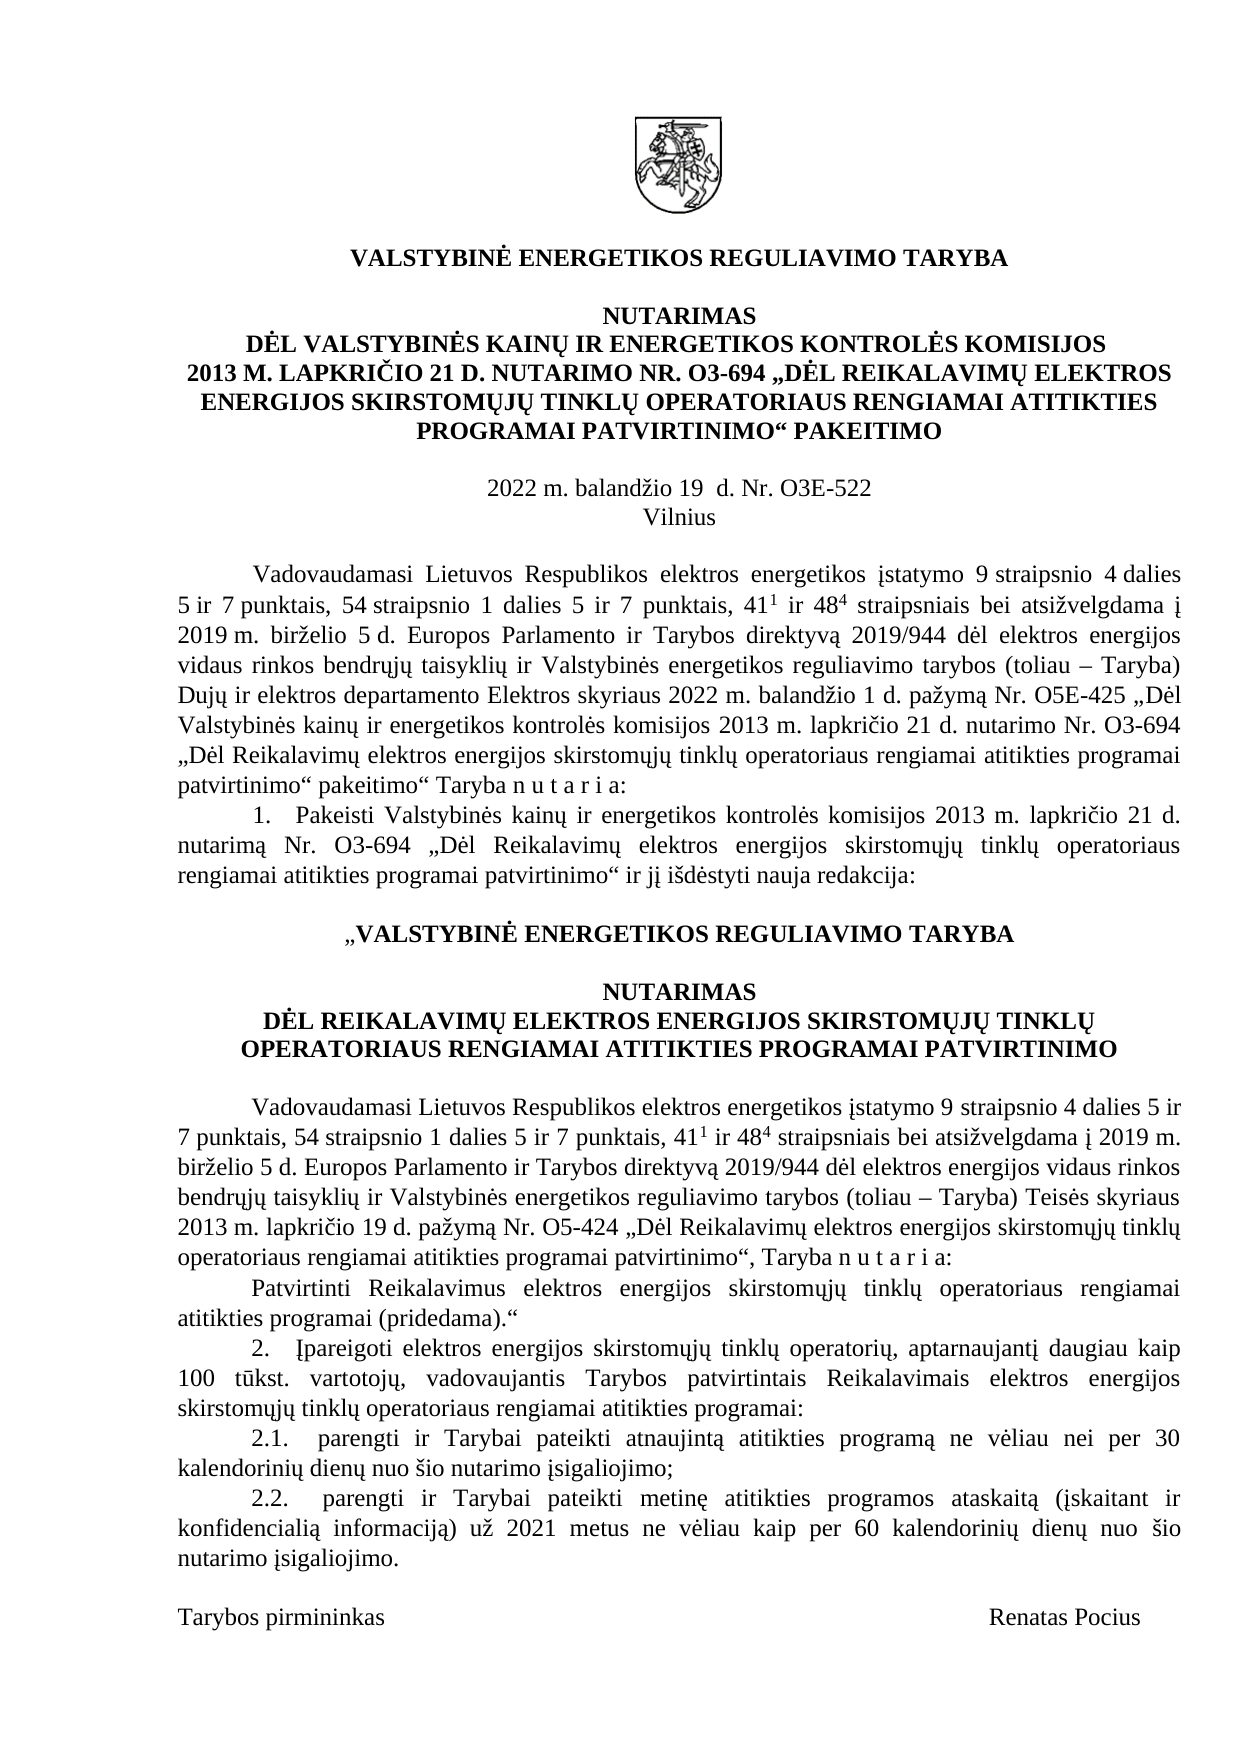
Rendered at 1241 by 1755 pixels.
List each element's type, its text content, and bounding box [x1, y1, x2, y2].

text 2022 m. balandžio 19 d. Nr. O3E-522 [177, 473, 1181, 502]
text „VALSTYBINĖ ENERGETIKOS reguliavimo taryba [177, 919, 1181, 948]
text Vadovaudamasi Lietuvos Respublikos elektros energetikos įstatymo 9 straipsnio 4 dalies 5 ir 7 punktais, 54 straipsnio 1 dalies 5 ir 7 punktais, 411 ir 484 straipsniais bei atsižvelgdama į 2019 m. birželio 5 d. Europos Parlamento ir Tarybos direktyvą 2019/944 dėl elektros energijos vidaus rinkos bendrųjų taisyklių ir Valstybinės energetikos reguliavimo tarybos (toliau – Taryba) Dujų ir elektros departamento Elektros skyriaus 2022 m. balandžio 1 d. pažymą Nr. O5E-425 „Dėl Valstybinės kainų ir energetikos kontrolės komisijos 2013 m. lapkričio 21 d. nutarimo Nr. O3-694 „Dėl Reikalavimų elektros energijos skirstomųjų tinklų operatoriaus rengiamai atitikties programai patvirtinimo“ pakeitimo“ Taryba n u t a r i a: [177, 559, 1181, 799]
text DĖL reikalavimų ELEKTROS ENERGIJOS SKIRSTOMŲJŲ TINKLŲ operatoriaus rengiamai atitikties programai PATVIRTINIMO [177, 1006, 1181, 1063]
text 2. Įpareigoti elektros energijos skirstomųjų tinklų operatorių, aptarnaujantį daugiau kaip 100 tūkst. vartotojų, vadovaujantis Tarybos patvirtintais Reikalavimais elektros energijos skirstomųjų tinklų operatoriaus rengiamai atitikties programai: [177, 1333, 1181, 1422]
text 1. Pakeisti Valstybinės kainų ir energetikos kontrolės komisijos 2013 m. lapkričio 21 d. nutarimą Nr. O3-694 „Dėl Reikalavimų elektros energijos skirstomųjų tinklų operatoriaus rengiamai atitikties programai patvirtinimo“ ir jį išdėstyti nauja redakcija: [177, 800, 1181, 889]
text DĖL valstybinės KAINŲ IR ENERGETIKOS KONTROLĖS KOMISIJos [177, 329, 1181, 358]
text NUTARIMAS [177, 301, 1181, 329]
text 2.1. parengti ir Tarybai pateikti atnaujintą atitikties programą ne vėliau nei per 30 kalendorinių dienų nuo šio nutarimo įsigaliojimo; [177, 1423, 1181, 1482]
text 2013 m. lapkričio 21 d. nutarimo Nr. O3-694 „Dėl reikalavimų ELEKTROS ENERGIJOS SKIRSTOMŲJŲ TINKLŲ operatoriaus rengiamai atitikties programai PATVIRTINIMO“ pakeitimo [177, 358, 1181, 444]
text Vilnius [177, 502, 1181, 531]
text VALSTYBINĖ Energetikos reguliavimo TarybA [177, 243, 1181, 272]
text Tarybos pirmininkas Renatas Pocius [177, 1602, 1181, 1631]
text Patvirtinti Reikalavimus elektros energijos skirstomųjų tinklų operatoriaus rengiamai atitikties programai (pridedama).“ [177, 1273, 1181, 1331]
text Nutarimas [177, 977, 1181, 1006]
text 2.2. parengti ir Tarybai pateikti metinę atitikties programos ataskaitą (įskaitant ir konfidencialią informaciją) už 2021 metus ne vėliau kaip per 60 kalendorinių dienų nuo šio nutarimo įsigaliojimo. [177, 1483, 1181, 1572]
text Vadovaudamasi Lietuvos Respublikos elektros energetikos įstatymo 9 straipsnio 4 dalies 5 ir 7 punktais, 54 straipsnio 1 dalies 5 ir 7 punktais, 411 ir 484 straipsniais bei atsižvelgdama į 2019 m. birželio 5 d. Europos Parlamento ir Tarybos direktyvą 2019/944 dėl elektros energijos vidaus rinkos bendrųjų taisyklių ir Valstybinės energetikos reguliavimo tarybos (toliau – Taryba) Teisės skyriaus 2013 m. lapkričio 19 d. pažymą Nr. O5-424 „Dėl Reikalavimų elektros energijos skirstomųjų tinklų operatoriaus rengiamai atitikties programai patvirtinimo“, Taryba n u t a r i a: [177, 1092, 1181, 1271]
